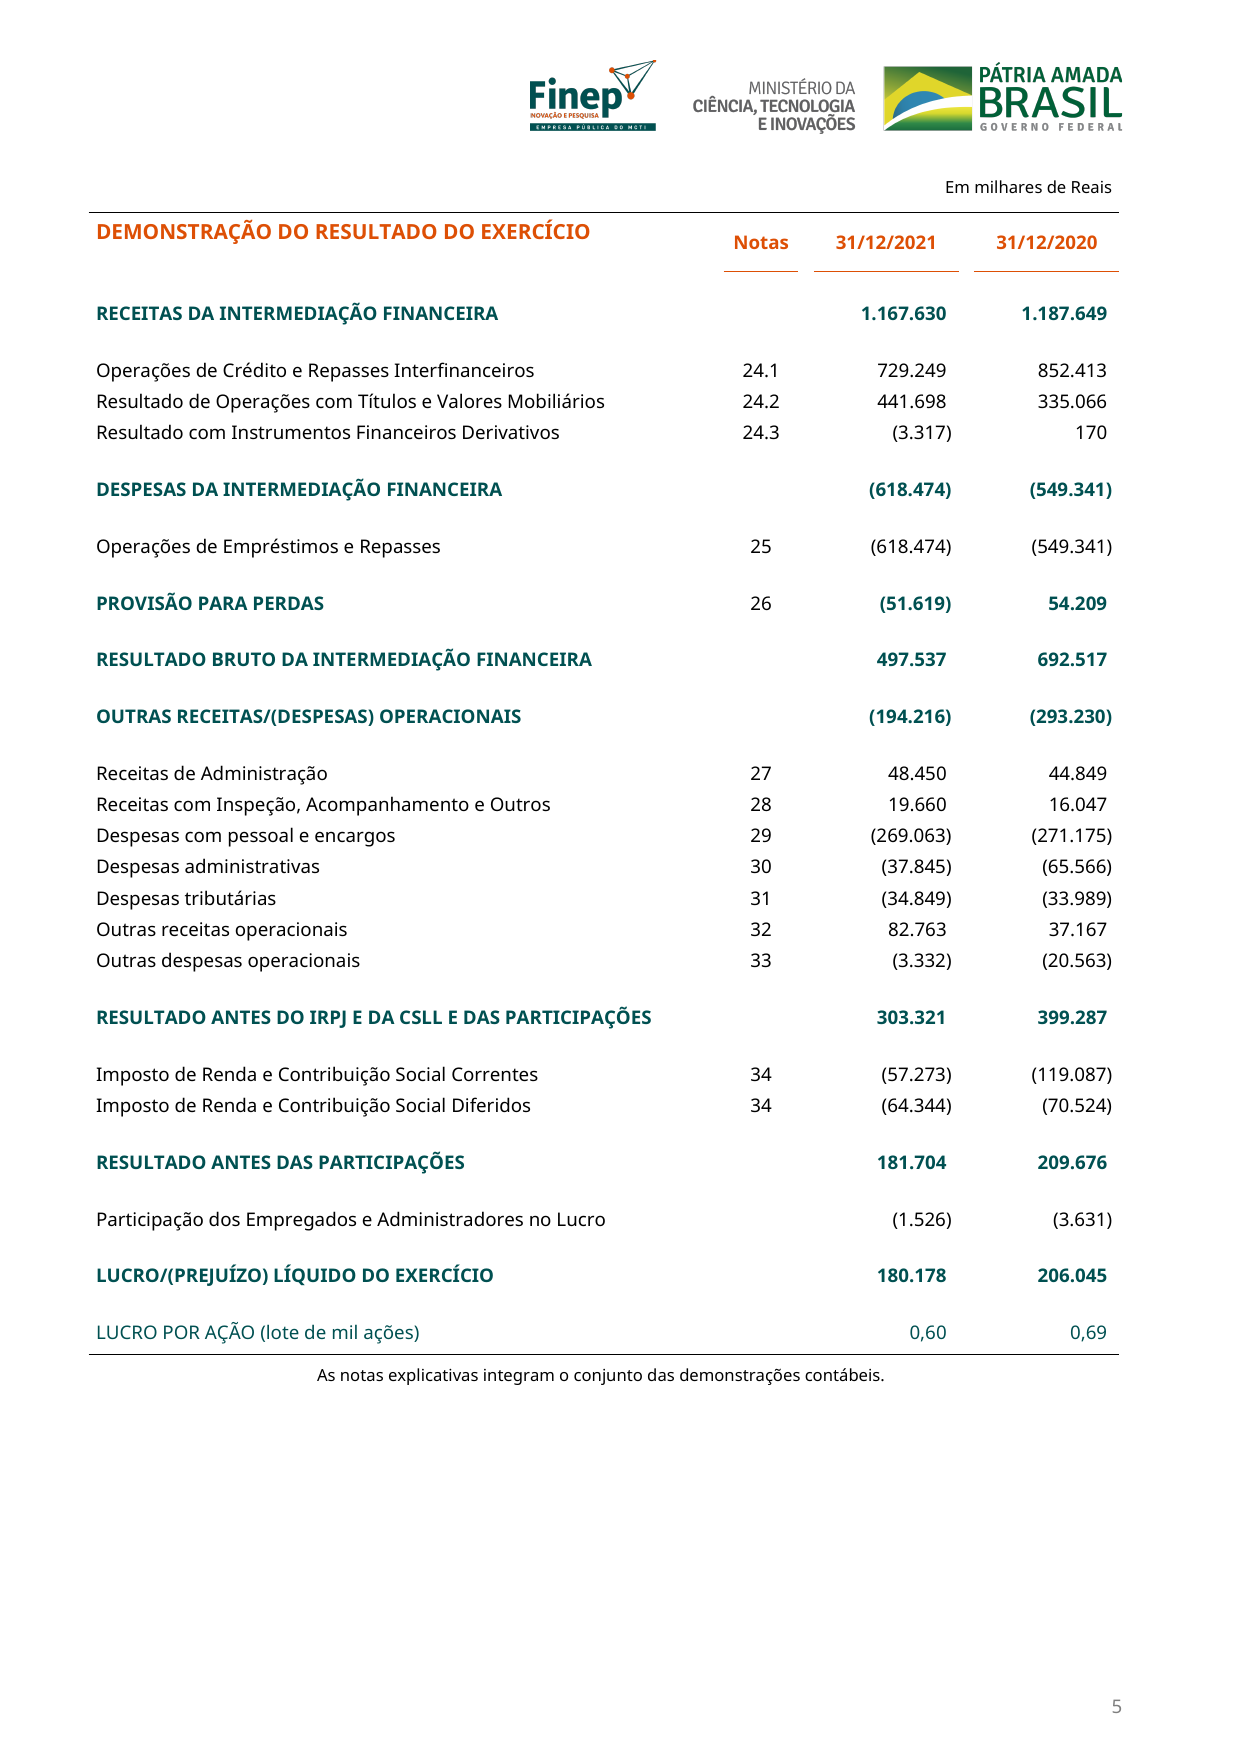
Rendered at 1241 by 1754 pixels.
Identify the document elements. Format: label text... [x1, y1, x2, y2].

table_cell Imposto de Renda e Contribuição Social Diferidos [89, 1090, 723, 1121]
table_cell 0,69 [974, 1317, 1119, 1348]
table_cell [974, 1033, 1119, 1058]
table_cell [724, 1291, 798, 1317]
table_cell 335.066 [974, 385, 1119, 417]
table_cell Participação dos Empregados e Administradores no Lucro [89, 1203, 723, 1234]
table_cell Receitas de Administração [89, 757, 723, 788]
table_cell [959, 820, 974, 851]
table_cell (64.344) [814, 1090, 958, 1121]
table_cell (618.474) [814, 474, 958, 505]
table_cell [798, 1058, 814, 1089]
table_cell (269.063) [814, 820, 958, 851]
table_cell [89, 1291, 723, 1317]
table_cell [959, 1348, 974, 1354]
table_cell [974, 561, 1119, 587]
table_cell DESPESAS DA INTERMEDIAÇÃO FINANCEIRA [89, 474, 723, 505]
table_cell (549.341) [974, 474, 1119, 505]
table_cell [959, 1146, 974, 1178]
table_cell [959, 298, 974, 329]
table_cell [959, 530, 974, 561]
table_cell [974, 329, 1119, 354]
table_cell [89, 1033, 723, 1058]
table_cell 44.849 [974, 757, 1119, 788]
table_cell [724, 561, 798, 587]
table_cell [814, 1178, 958, 1203]
table_cell [959, 213, 974, 271]
table_cell Outras receitas operacionais [89, 914, 723, 945]
table_cell [959, 789, 974, 820]
table_cell 82.763 [814, 914, 958, 945]
table_cell (549.341) [974, 530, 1119, 561]
table_cell [798, 1260, 814, 1291]
table_cell (3.332) [814, 945, 958, 976]
table_cell [959, 271, 974, 297]
table_cell OUTRAS RECEITAS/(DESPESAS) OPERACIONAIS [89, 701, 723, 732]
table_cell [974, 618, 1119, 644]
table_cell [89, 675, 723, 701]
table_cell Despesas com pessoal e encargos [89, 820, 723, 851]
table_cell 1.187.649 [974, 298, 1119, 329]
table_cell [798, 1291, 814, 1317]
table_cell [724, 1033, 798, 1058]
table_cell [724, 1002, 798, 1033]
table_cell Notas [724, 213, 798, 271]
table_cell [814, 675, 958, 701]
table_cell [959, 329, 974, 354]
table_cell [959, 882, 974, 913]
table_cell [959, 448, 974, 473]
table_cell 24.3 [724, 417, 798, 448]
table_cell [959, 474, 974, 505]
table_cell [89, 618, 723, 644]
table_cell [974, 272, 1119, 297]
table_cell [814, 448, 958, 473]
table_cell [724, 675, 798, 701]
table_cell 30 [724, 851, 798, 882]
table_cell (57.273) [814, 1058, 958, 1089]
table_cell 441.698 [814, 385, 958, 417]
table_cell [724, 1317, 798, 1348]
table_cell [959, 644, 974, 675]
table_cell [974, 1178, 1119, 1203]
table_cell 31 [724, 882, 798, 913]
table_cell Imposto de Renda e Contribuição Social Correntes [89, 1058, 723, 1089]
table_cell [974, 1234, 1119, 1260]
table_cell Demonstração do Resultado do Exercício [89, 213, 723, 271]
table_cell [798, 976, 814, 1002]
table_cell [724, 644, 798, 675]
table_cell 31/12/2021 [814, 213, 958, 271]
table_cell Operações de Empréstimos e Repasses [89, 530, 723, 561]
table_cell [798, 882, 814, 913]
table_cell [798, 1203, 814, 1234]
table_cell [724, 1121, 798, 1146]
table_cell [814, 561, 958, 587]
table_cell (37.845) [814, 851, 958, 882]
table_cell 19.660 [814, 789, 958, 820]
table_cell [798, 213, 814, 271]
table_cell 497.537 [814, 644, 958, 675]
table_cell [798, 644, 814, 675]
table_cell [959, 851, 974, 882]
table_cell 399.287 [974, 1002, 1119, 1033]
table_cell [798, 354, 814, 385]
table_cell [959, 914, 974, 945]
table_cell [959, 976, 974, 1002]
table_cell [798, 1002, 814, 1033]
table_cell [959, 385, 974, 417]
table_cell [974, 1348, 1119, 1354]
table_cell [959, 354, 974, 385]
table_cell (20.563) [974, 945, 1119, 976]
table_cell [814, 976, 958, 1002]
table_cell [814, 272, 958, 297]
table_cell [798, 271, 814, 297]
table_cell [959, 417, 974, 448]
table_cell RESULTADO ANTES DO IRPJ E DA CSLL E DAS PARTICIPAÇÕES [89, 1002, 723, 1033]
table_header [89, 163, 723, 212]
table_cell [724, 618, 798, 644]
table_cell [724, 1178, 798, 1203]
table_cell [798, 561, 814, 587]
table_cell [798, 618, 814, 644]
table_cell 25 [724, 530, 798, 561]
table_cell 24.2 [724, 385, 798, 417]
table_cell [814, 1121, 958, 1146]
table_cell [724, 1203, 798, 1234]
table_cell [959, 1121, 974, 1146]
table_cell 209.676 [974, 1146, 1119, 1178]
table_cell 692.517 [974, 644, 1119, 675]
table_cell Despesas administrativas [89, 851, 723, 882]
table_cell (51.619) [814, 587, 958, 618]
table_cell [814, 1291, 958, 1317]
table_cell [724, 1260, 798, 1291]
table_cell 303.321 [814, 1002, 958, 1033]
table_cell 729.249 [814, 354, 958, 385]
table_cell [724, 976, 798, 1002]
table_cell [89, 271, 723, 297]
table_cell (119.087) [974, 1058, 1119, 1089]
table_cell [959, 1178, 974, 1203]
table_cell [724, 732, 798, 757]
table_cell [974, 732, 1119, 757]
table_cell 33 [724, 945, 798, 976]
table_cell [89, 448, 723, 473]
table_cell [798, 851, 814, 882]
table_cell Resultado com Instrumentos Financeiros Derivativos [89, 417, 723, 448]
table_cell [974, 448, 1119, 473]
table_cell (194.216) [814, 701, 958, 732]
table_cell [89, 1348, 723, 1354]
table_cell [814, 505, 958, 530]
picture [530, 60, 1123, 134]
table_cell (618.474) [814, 530, 958, 561]
table_cell [959, 1291, 974, 1317]
table_cell [959, 1317, 974, 1348]
table_cell 206.045 [974, 1260, 1119, 1291]
table_cell RESULTADO BRUTO DA INTERMEDIAÇÃO FINANCEIRA [89, 644, 723, 675]
table_cell [798, 945, 814, 976]
table_cell [798, 329, 814, 354]
table_cell [959, 945, 974, 976]
table_cell 34 [724, 1090, 798, 1121]
table_cell 24.1 [724, 354, 798, 385]
table_cell [724, 1234, 798, 1260]
table_cell [724, 272, 798, 297]
table_cell (33.989) [974, 882, 1119, 913]
table_cell Resultado de Operações com Títulos e Valores Mobiliários [89, 385, 723, 417]
table_cell 28 [724, 789, 798, 820]
table_header [798, 163, 814, 212]
table_cell [959, 701, 974, 732]
table_cell [798, 675, 814, 701]
table_cell [724, 474, 798, 505]
table_cell [89, 505, 723, 530]
table_cell 0,60 [814, 1317, 958, 1348]
table_cell [798, 732, 814, 757]
table_cell Despesas tributárias [89, 882, 723, 913]
table_cell 180.178 [814, 1260, 958, 1291]
table_cell As notas explicativas integram o conjunto das demonstrações contábeis. [89, 1355, 1119, 1395]
table_cell [798, 1348, 814, 1354]
table_cell [959, 1058, 974, 1089]
table_cell [959, 675, 974, 701]
table_cell [959, 757, 974, 788]
table_cell 181.704 [814, 1146, 958, 1178]
table_cell [89, 561, 723, 587]
table_cell PROVISÃO PARA PERDAS [89, 587, 723, 618]
table_cell (3.317) [814, 417, 958, 448]
table_cell [798, 1090, 814, 1121]
table_cell [89, 1178, 723, 1203]
table_cell [959, 732, 974, 757]
table_cell [724, 1348, 798, 1354]
table_cell 16.047 [974, 789, 1119, 820]
table_cell LUCRO/(PREJUÍZO) LÍQUIDO DO EXERCÍCIO [89, 1260, 723, 1291]
table_cell [959, 1002, 974, 1033]
table_cell [798, 1146, 814, 1178]
table_cell [89, 329, 723, 354]
table_cell [724, 448, 798, 473]
table_cell 48.450 [814, 757, 958, 788]
table_cell [798, 474, 814, 505]
table_cell [959, 1260, 974, 1291]
table_cell [798, 701, 814, 732]
table_cell [798, 820, 814, 851]
table_cell 34 [724, 1058, 798, 1089]
table_cell (34.849) [814, 882, 958, 913]
table_cell [959, 1234, 974, 1260]
table_cell (293.230) [974, 701, 1119, 732]
table_cell 27 [724, 757, 798, 788]
table_cell [959, 561, 974, 587]
table_cell [959, 1090, 974, 1121]
table_cell [798, 385, 814, 417]
table_cell [959, 1203, 974, 1234]
table_cell [89, 1121, 723, 1146]
table_cell [974, 976, 1119, 1002]
table_cell 1.167.630 [814, 298, 958, 329]
table_cell [89, 732, 723, 757]
table_cell [814, 732, 958, 757]
table_cell [724, 701, 798, 732]
table_cell [798, 1234, 814, 1260]
table_cell [798, 1033, 814, 1058]
table_cell (3.631) [974, 1203, 1119, 1234]
table_cell (271.175) [974, 820, 1119, 851]
table_cell [814, 1234, 958, 1260]
table_cell [974, 505, 1119, 530]
table_cell RESULTADO ANTES DAS PARTICIPAÇÕES [89, 1146, 723, 1178]
table_cell [89, 1234, 723, 1260]
table_cell [798, 1317, 814, 1348]
table_cell [798, 505, 814, 530]
table_cell 31/12/2020 [974, 213, 1119, 271]
table_cell Outras despesas operacionais [89, 945, 723, 976]
table_cell 26 [724, 587, 798, 618]
table_cell [814, 329, 958, 354]
table_cell 54.209 [974, 587, 1119, 618]
table_cell (65.566) [974, 851, 1119, 882]
table_cell Receitas com Inspeção, Acompanhamento e Outros [89, 789, 723, 820]
table_cell [798, 914, 814, 945]
table_cell 37.167 [974, 914, 1119, 945]
table_cell 32 [724, 914, 798, 945]
table_cell [798, 1178, 814, 1203]
table_cell (70.524) [974, 1090, 1119, 1121]
table_cell [724, 298, 798, 329]
table_header [724, 163, 798, 212]
table_cell [959, 618, 974, 644]
table_cell [798, 757, 814, 788]
table_cell [798, 789, 814, 820]
table_cell [814, 618, 958, 644]
table_cell [724, 505, 798, 530]
table_cell 170 [974, 417, 1119, 448]
table_cell [974, 1121, 1119, 1146]
table_cell [724, 1146, 798, 1178]
table_cell [798, 298, 814, 329]
table_cell [814, 1033, 958, 1058]
table_cell [974, 675, 1119, 701]
table_cell [798, 530, 814, 561]
table_cell [798, 1121, 814, 1146]
table_cell 29 [724, 820, 798, 851]
table_cell 852.413 [974, 354, 1119, 385]
table_cell [974, 1291, 1119, 1317]
table_cell [798, 417, 814, 448]
table_cell [959, 587, 974, 618]
table_cell [798, 587, 814, 618]
table_cell LUCRO POR AÇÃO (lote de mil ações) [89, 1317, 723, 1348]
table_header Em milhares de Reais [814, 163, 1119, 212]
table_cell [959, 505, 974, 530]
table_cell [798, 448, 814, 473]
table_cell RECEITAS DA INTERMEDIAÇÃO FINANCEIRA [89, 298, 723, 329]
table_cell (1.526) [814, 1203, 958, 1234]
table_cell [724, 329, 798, 354]
table_cell [959, 1033, 974, 1058]
table_cell Operações de Crédito e Repasses Interfinanceiros [89, 354, 723, 385]
table_cell [814, 1348, 958, 1354]
table_cell [89, 976, 723, 1002]
